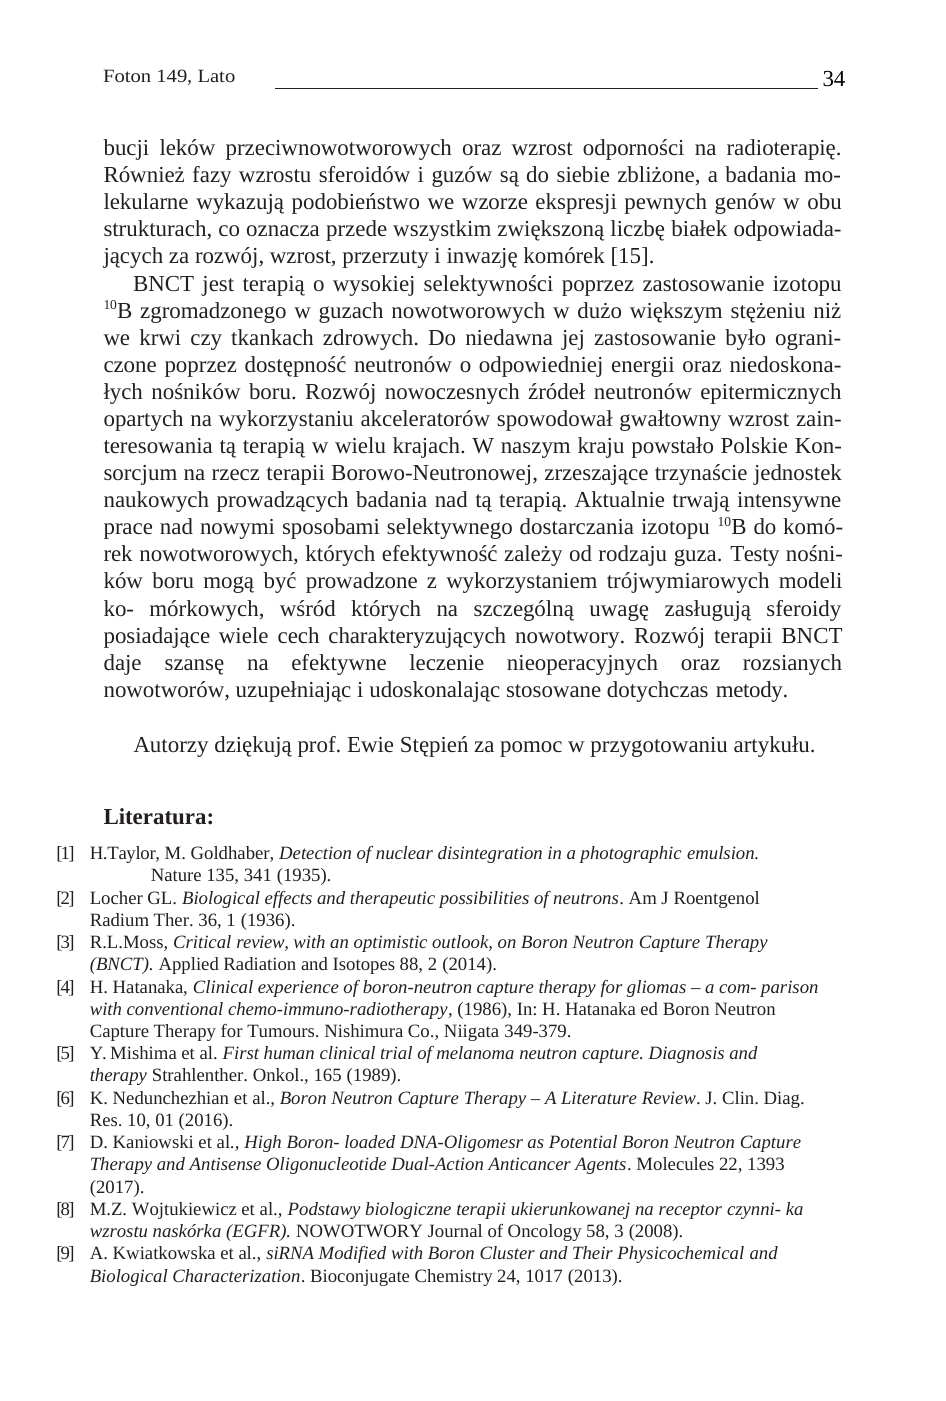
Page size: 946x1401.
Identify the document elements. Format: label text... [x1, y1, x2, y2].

list D. Kaniowski et al., High Boron- loaded DNA-Oligomesr as Potential Boron Neutron Capture Therapy and Antisense Oligonucleotide Dual-Action Anticancer Agents. Molecules 22, 1393 (2017). [56, 1131, 841, 1197]
list A. Kwiatkowska et al., siRNA Modified with Boron Cluster and Their Physicochemical and Biological Characterization. Bioconjugate Chemistry 24, 1017 (2013). [56, 1242, 838, 1286]
text BNCT jest terapią o wysokiej selektywności poprzez zastosowanie izotopu 10B zgromadzonego w guzach nowotworowych w dużo większym stężeniu niż we krwi czy tkankach zdrowych. Do niedawna jej zastosowanie było ograni- czone poprzez dostępność neutronów o odpowiedniej energii oraz niedoskona- łych nośników boru. Rozwój nowoczesnych źródeł neutronów epitermicznych opartych na wykorzystaniu akceleratorów spowodował gwałtowny wzrost zain- teresowania tą terapią w wielu krajach. W naszym kraju powstało Polskie Kon- sorcjum na rzecz terapii Borowo-Neutronowej, zrzeszające trzynaście jednostek naukowych prowadzących badania nad tą terapią. Aktualnie trwają intensywne prace nad nowymi sposobami selektywnego dostarczania izotopu 10B do komó- rek nowotworowych, których efektywność zależy od rodzaju guza. Testy nośni- ków boru mogą być prowadzone z wykorzystaniem trójwymiarowych modeli ko- mórkowych, wśród których na szczególną uwagę zasługują sferoidy posiadające wiele cech charakteryzujących nowotwory. Rozwój terapii BNCT daje szansę na efektywne leczenie nieoperacyjnych oraz rozsianych nowotworów, uzupełniając i udoskonalając stosowane dotychczas metody. [103, 270, 843, 702]
list H.Taylor, M. Goldhaber, Detection of nuclear disintegration in a photographic emulsion. [56, 842, 854, 863]
list M.Z. Wojtukiewicz et al., Podstawy biologiczne terapii ukierunkowanej na receptor czynni- ka wzrostu naskórka (EGFR). NOWOTWORY Journal of Oncology 58, 3 (2008). [56, 1198, 841, 1242]
list H. Hatanaka, Clinical experience of boron-neutron capture therapy for gliomas – a com- parison with conventional chemo-immuno-radiotherapy, (1986), In: H. Hatanaka ed Boron Neutron Capture Therapy for Tumours. Nishimura Co., Niigata 349-379. [56, 976, 834, 1041]
text Nature 135, 341 (1935). [151, 864, 854, 886]
list Y. Mishima et al. First human clinical trial of melanoma neutron capture. Diagnosis and therapy Strahlenther. Onkol., 165 (1989). [56, 1042, 819, 1086]
subtitle Literatura: [103, 803, 854, 830]
list K. Nedunchezhian et al., Boron Neutron Capture Therapy – A Literature Review. J. Clin. Diag. Res. 10, 01 (2016). [56, 1087, 818, 1130]
text bucji leków przeciwnowotworowych oraz wzrost odporności na radioterapię. Również fazy wzrostu sferoidów i guzów są do siebie zbliżone, a badania mo- lekularne wykazują podobieństwo we wzorze ekspresji pewnych genów w obu strukturach, co oznacza przede wszystkim zwiększoną liczbę białek odpowiada- jących za rozwój, wzrost, przerzuty i inwazję komórek [15]. [103, 134, 843, 269]
list R.L.Moss, Critical review, with an optimistic outlook, on Boron Neutron Capture Therapy (BNCT). Applied Radiation and Isotopes 88, 2 (2014). [56, 931, 828, 975]
text Autorzy dziękują prof. Ewie Stępień za pomoc w przygotowaniu artykułu. [131, 731, 818, 757]
list Locher GL. Biological effects and therapeutic possibilities of neutrons. Am J Roentgenol Radium Ther. 36, 1 (1936). [56, 887, 821, 930]
